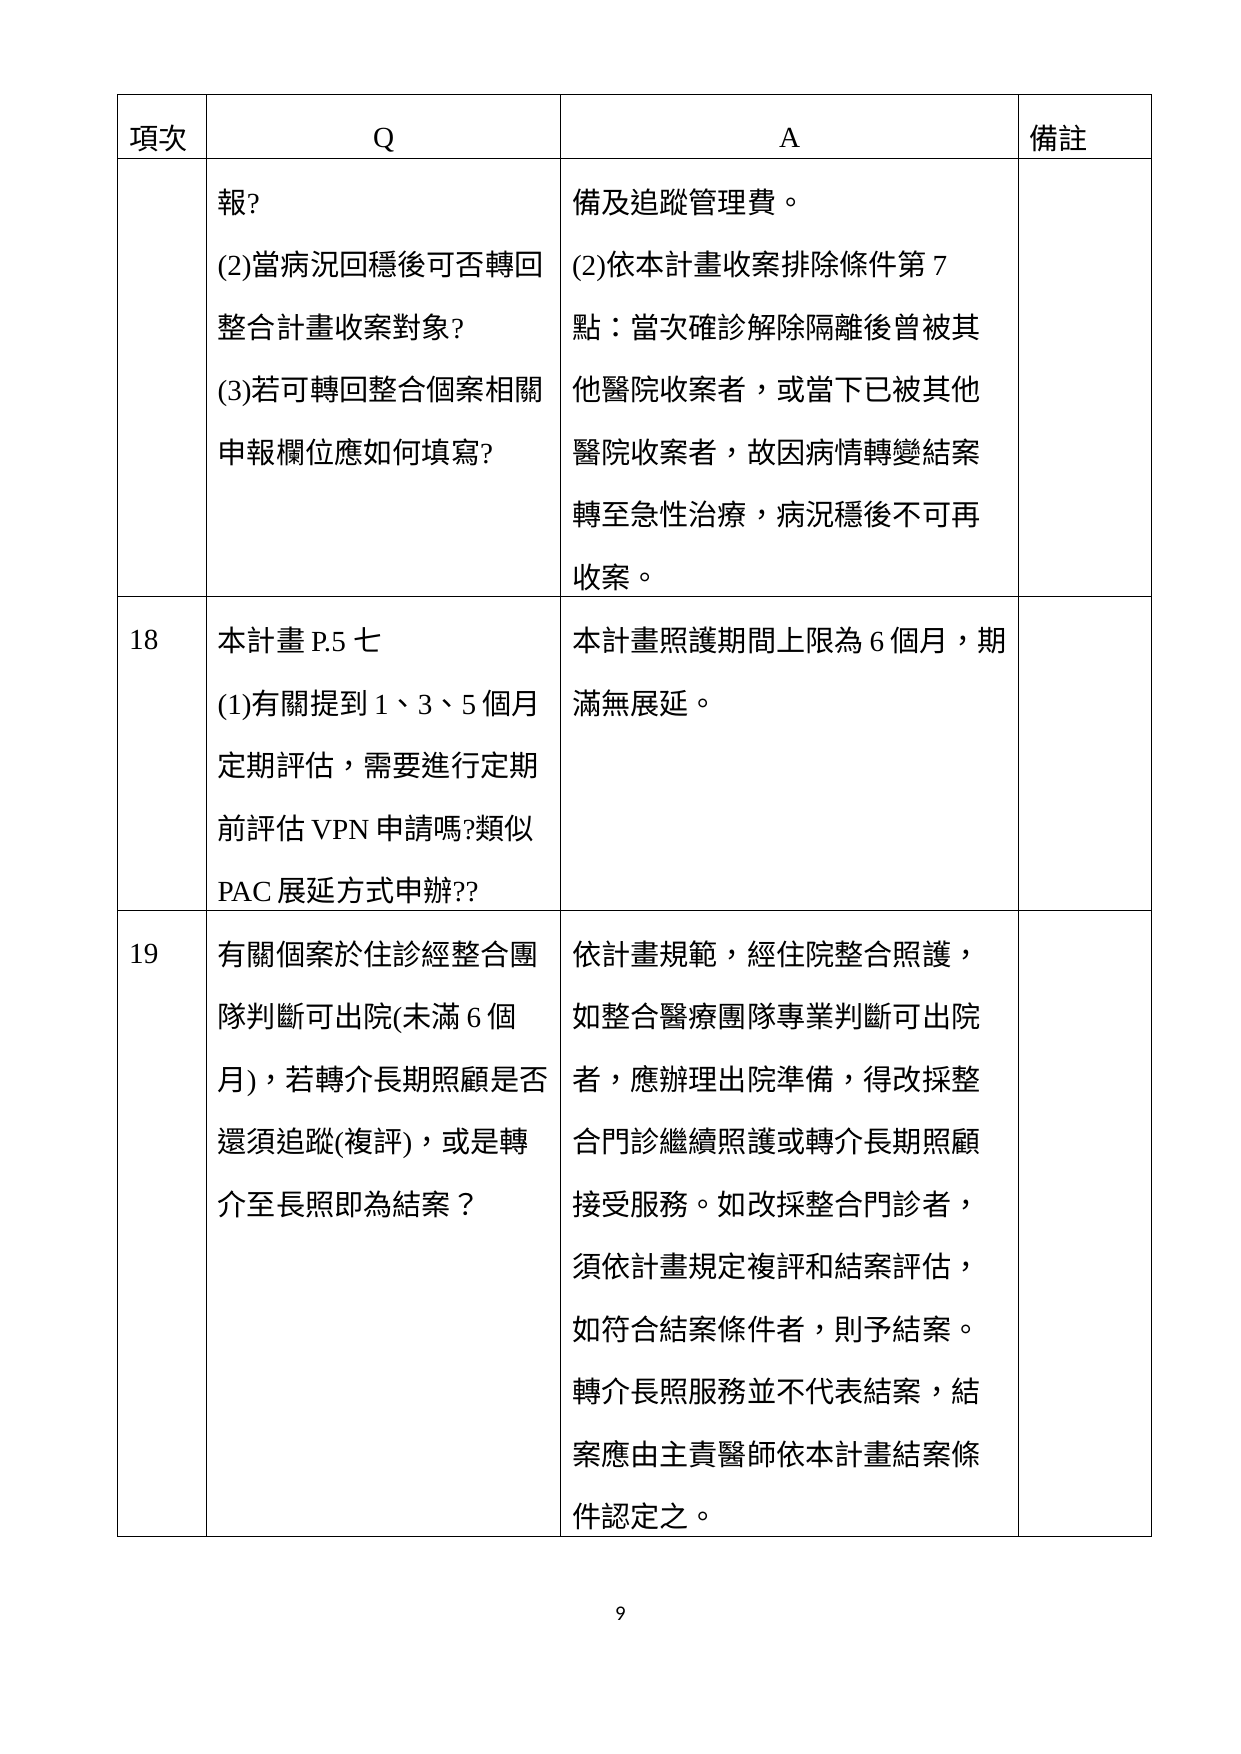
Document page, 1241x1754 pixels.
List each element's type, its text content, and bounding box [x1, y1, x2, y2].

table_cell 18 [118, 597, 206, 910]
table_cell 報? (2)當病況回穩後可否轉回整合計畫收案對象? (3)若可轉回整合個案相關申報欄位應如何填寫? [207, 159, 560, 596]
table_cell [1019, 159, 1151, 596]
table_cell 有關個案於住診經整合團隊判斷可出院(未滿6個月)，若轉介長期照顧是否還須追蹤(複評)，或是轉介至長照即為結案？ [207, 911, 560, 1536]
table_cell 備及追蹤管理費。 (2)依本計畫收案排除條件第7點：當次確診解除隔離後曾被其他醫院收案者，或當下已被其他醫院收案者，故因病情轉變結案轉至急性治療，病況穩後不可再收案。 [561, 159, 1018, 596]
table_header Q [207, 95, 560, 158]
table_header A [561, 95, 1018, 158]
table_cell 19 [118, 911, 206, 1536]
table_cell [118, 159, 206, 596]
table_cell [1019, 911, 1151, 1536]
table_cell [1019, 597, 1151, 910]
table_cell 依計畫規範，經住院整合照護，如整合醫療團隊專業判斷可出院者，應辦理出院準備，得改採整合門診繼續照護或轉介長期照顧接受服務。如改採整合門診者，須依計畫規定複評和結案評估，如符合結案條件者，則予結案。轉介長照服務並不代表結案，結案應由主責醫師依本計畫結案條件認定之。 [561, 911, 1018, 1536]
table_header 項次 [118, 95, 206, 158]
table_cell 本計畫P.5 七 (1)有關提到1、3、5個月定期評估，需要進行定期前評估VPN申請嗎?類似PAC展延方式申辦?? [207, 597, 560, 910]
table_header 備註 [1019, 95, 1151, 158]
table_cell 本計畫照護期間上限為6個月，期滿無展延。 [561, 597, 1018, 910]
